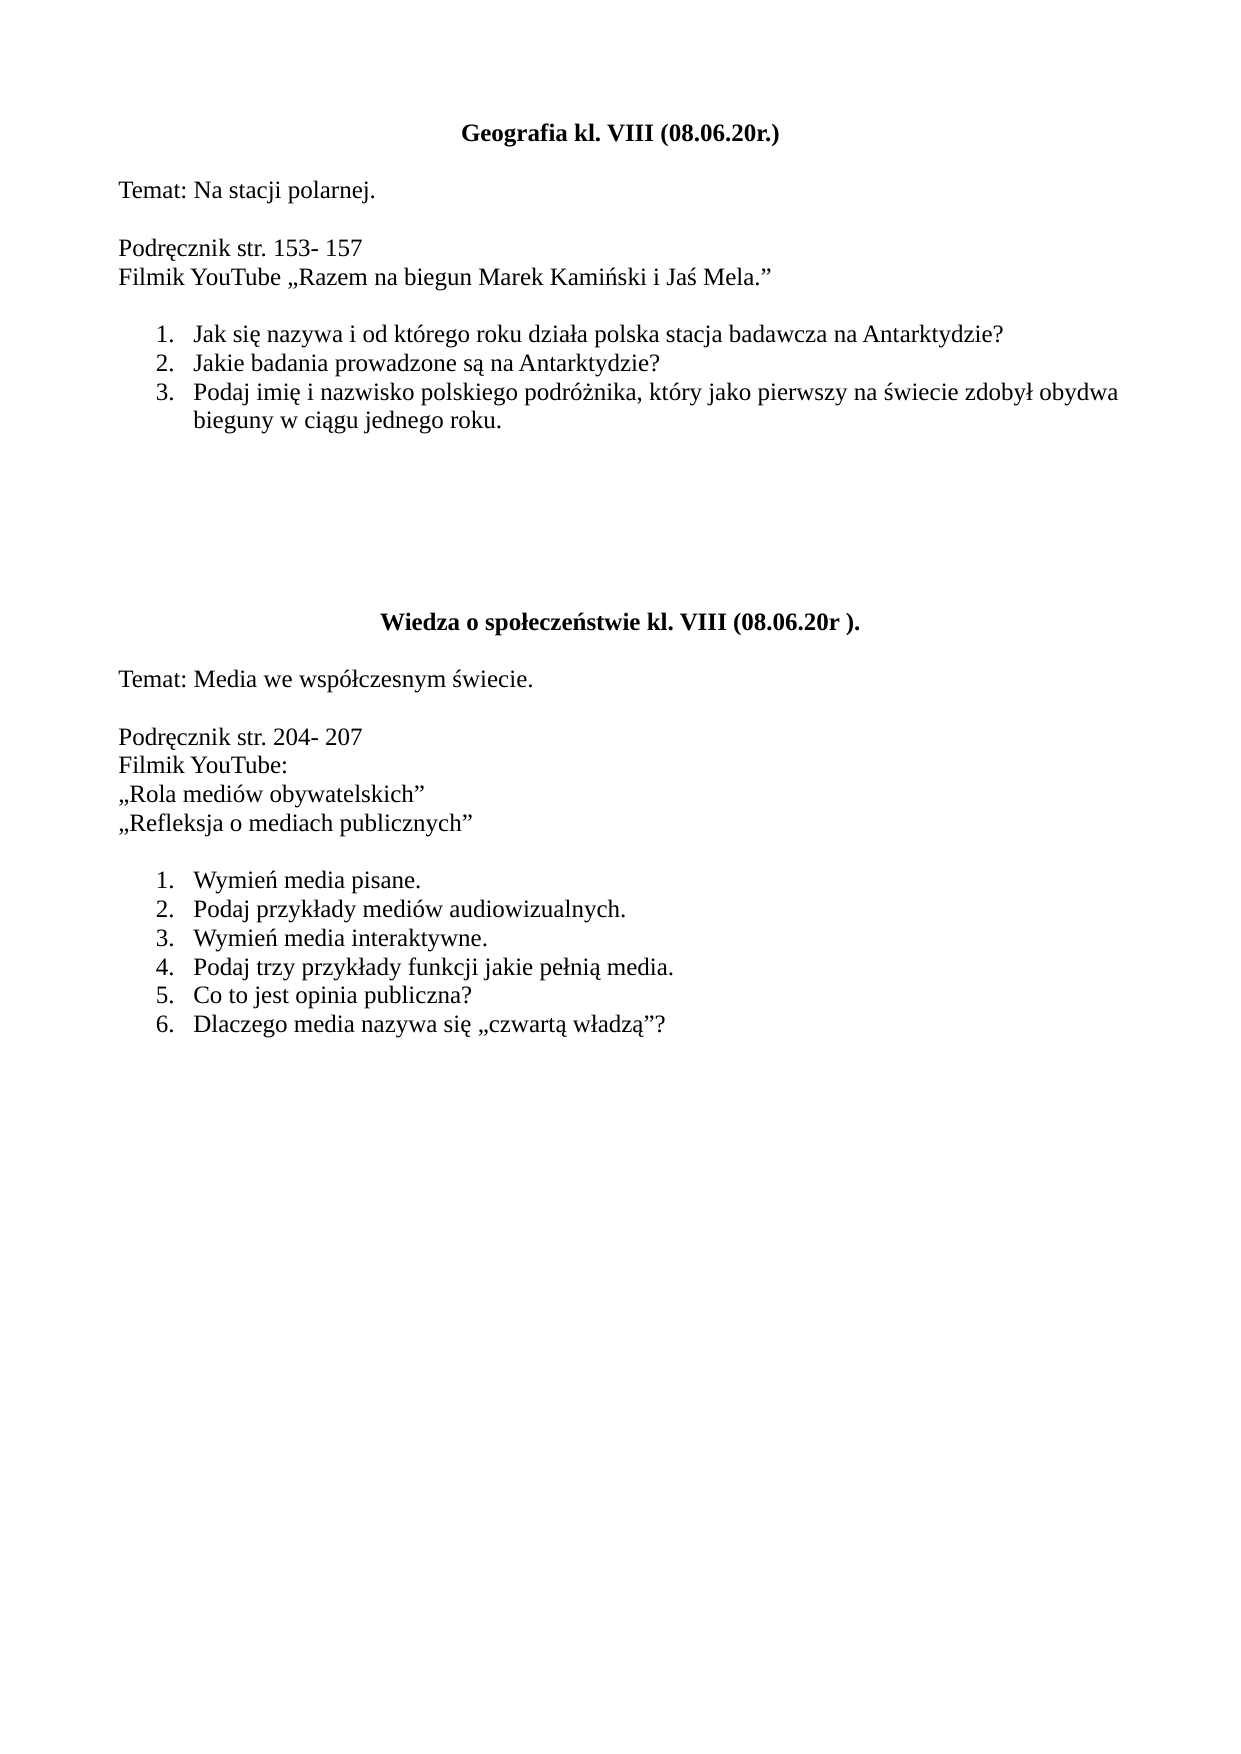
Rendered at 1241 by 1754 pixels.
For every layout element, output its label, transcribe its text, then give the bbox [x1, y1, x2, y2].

text „Refleksja o mediach publicznych” [118, 808, 1122, 837]
text Geografia kl. VIII (08.06.20r.) [118, 118, 1122, 147]
list Jak się nazywa i od którego roku działa polska stacja badawcza na Antarktydzie? [156, 319, 1122, 348]
text Filmik YouTube: [118, 751, 1122, 779]
list Dlaczego media nazywa się „czwartą władzą”? [156, 1009, 1122, 1038]
list Podaj imię i nazwisko polskiego podróżnika, który jako pierwszy na świecie zdobył obydwa bieguny w ciągu jednego roku. [156, 377, 1122, 434]
text Podręcznik str. 153- 157 [118, 233, 1122, 262]
text Wiedza o społeczeństwie kl. VIII (08.06.20r ). [118, 607, 1122, 636]
list Jakie badania prowadzone są na Antarktydzie? [156, 348, 1122, 377]
text Podręcznik str. 204- 207 [118, 722, 1122, 751]
list Co to jest opinia publiczna? [156, 981, 1122, 1009]
list Podaj trzy przykłady funkcji jakie pełnią media. [156, 952, 1122, 981]
text Filmik YouTube „Razem na biegun Marek Kamiński i Jaś Mela.” [118, 262, 1122, 291]
text „Rola mediów obywatelskich” [118, 779, 1122, 808]
text Temat: Na stacji polarnej. [118, 176, 1122, 204]
list Wymień media pisane. [156, 866, 1122, 894]
text Temat: Media we współczesnym świecie. [118, 664, 1122, 693]
list Wymień media interaktywne. [156, 923, 1122, 952]
list Podaj przykłady mediów audiowizualnych. [156, 894, 1122, 923]
